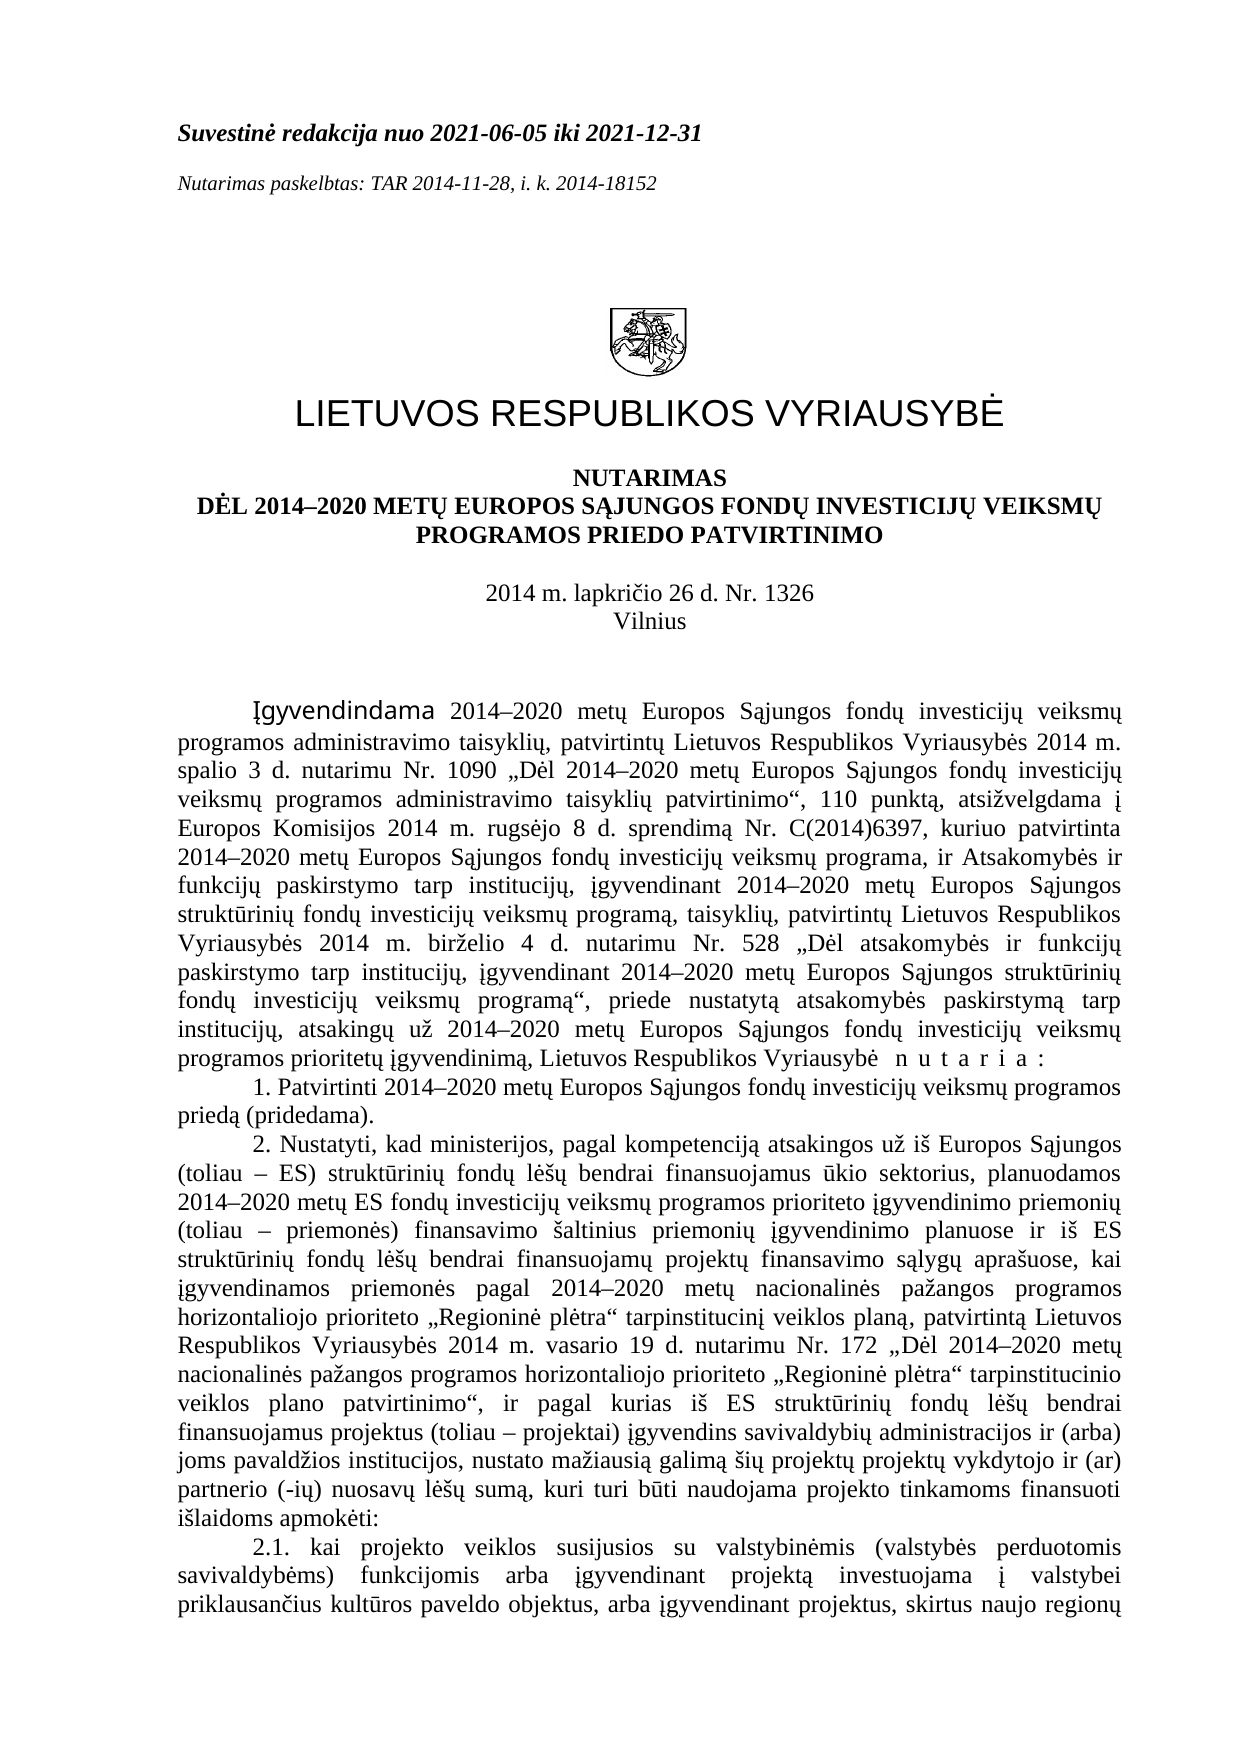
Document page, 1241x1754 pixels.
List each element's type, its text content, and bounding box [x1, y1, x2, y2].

text 1. Patvirtinti 2014–2020 metų Europos Sąjungos fondų investicijų veiksmų programos priedą (pridedama). [177, 1072, 1122, 1129]
text Įgyvendindama 2014–2020 metų Europos Sąjungos fondų investicijų veiksmų programos administravimo taisyklių, patvirtintų Lietuvos Respublikos Vyriausybės 2014 m. spalio 3 d. nutarimu Nr. 1090 „Dėl 2014–2020 metų Europos Sąjungos fondų investicijų veiksmų programos administravimo taisyklių patvirtinimo“, 110 punktą, atsižvelgdama į Europos Komisijos 2014 m. rugsėjo 8 d. sprendimą Nr. C(2014)6397, kuriuo patvirtinta 2014–2020 metų Europos Sąjungos fondų investicijų veiksmų programa, ir Atsakomybės ir funkcijų paskirstymo tarp institucijų, įgyvendinant 2014–2020 metų Europos Sąjungos struktūrinių fondų investicijų veiksmų programą, taisyklių, patvirtintų Lietuvos Respublikos Vyriausybės 2014 m. birželio 4 d. nutarimu Nr. 528 „Dėl atsakomybės ir funkcijų paskirstymo tarp institucijų, įgyvendinant 2014–2020 metų Europos Sąjungos struktūrinių fondų investicijų veiksmų programą“, priede nustatytą atsakomybės paskirstymą tarp institucijų, atsakingų už 2014–2020 metų Europos Sąjungos fondų investicijų veiksmų programos prioritetų įgyvendinimą, Lietuvos Respublikos Vyriausybė nutaria: [177, 693, 1122, 1072]
text nutarimas [177, 463, 1122, 491]
text Lietuvos Respublikos Vyriausybė [177, 391, 1122, 434]
text Suvestinė redakcija nuo 2021-06-05 iki 2021-12-31 [177, 118, 1122, 147]
text 2014 m. lapkričio 26 d. Nr. 1326 Vilnius [177, 578, 1122, 635]
text Nutarimas paskelbtas: TAR 2014-11-28, i. k. 2014-18152 [177, 171, 1122, 195]
text Dėl 2014–2020 METŲ EUROPOS SĄJUNGOS FONDŲ INVESTICIJŲ VEIKSMŲ PROGRAMOS PRIEDO PATVIRTINIMO [177, 491, 1122, 549]
text 2. Nustatyti, kad ministerijos, pagal kompetenciją atsakingos už iš Europos Sąjungos (toliau – ES) struktūrinių fondų lėšų bendrai finansuojamus ūkio sektorius, planuodamos 2014–2020 metų ES fondų investicijų veiksmų programos prioriteto įgyvendinimo priemonių (toliau – priemonės) finansavimo šaltinius priemonių įgyvendinimo planuose ir iš ES struktūrinių fondų lėšų bendrai finansuojamų projektų finansavimo sąlygų aprašuose, kai įgyvendinamos priemonės pagal 2014–2020 metų nacionalinės pažangos programos horizontaliojo prioriteto „Regioninė plėtra“ tarpinstitucinį veiklos planą, patvirtintą Lietuvos Respublikos Vyriausybės 2014 m. vasario 19 d. nutarimu Nr. 172 „Dėl 2014–2020 metų nacionalinės pažangos programos horizontaliojo prioriteto „Regioninė plėtra“ tarpinstitucinio veiklos plano patvirtinimo“, ir pagal kurias iš ES struktūrinių fondų lėšų bendrai finansuojamus projektus (toliau – projektai) įgyvendins savivaldybių administracijos ir (arba) joms pavaldžios institucijos, nustato mažiausią galimą šių projektų projektų vykdytojo ir (ar) partnerio (-ių) nuosavų lėšų sumą, kuri turi būti naudojama projekto tinkamoms finansuoti išlaidoms apmokėti: [177, 1129, 1122, 1532]
text 2.1. kai projekto veiklos susijusios su valstybinėmis (valstybės perduotomis savivaldybėms) funkcijomis arba įgyvendinant projektą investuojama į valstybei priklausančius kultūros paveldo objektus, arba įgyvendinant projektus, skirtus naujo regionų [177, 1532, 1122, 1618]
